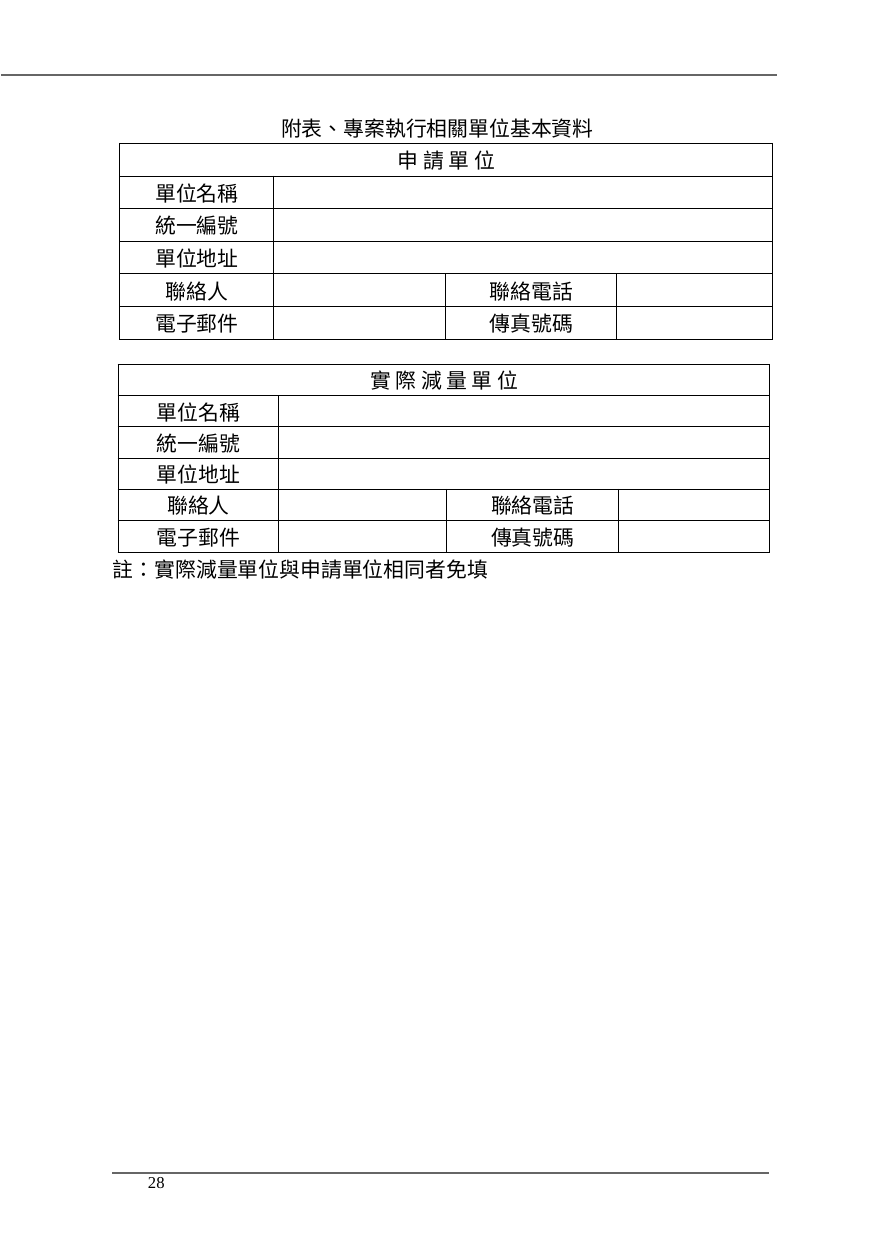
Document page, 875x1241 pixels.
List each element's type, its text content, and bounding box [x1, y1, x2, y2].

table_cell 單位地址 [120, 242, 273, 273]
table_cell [279, 521, 446, 552]
table_cell [619, 490, 769, 520]
table_cell 單位名稱 [119, 396, 278, 426]
table_cell 聯絡電話 [446, 274, 616, 306]
table_cell [617, 274, 772, 306]
table_header 實 際 減 量 單 位 [119, 365, 769, 395]
table_cell 統一編號 [120, 209, 273, 241]
table_cell [279, 396, 769, 426]
table_cell [279, 490, 446, 520]
table_cell [617, 307, 772, 338]
table_cell [274, 177, 772, 208]
table_cell [274, 274, 445, 306]
table_cell 聯絡人 [120, 274, 273, 306]
text 附表、專案執行相關單位基本資料 [148, 113, 726, 143]
table_cell 電子郵件 [119, 521, 278, 552]
table_cell [279, 459, 769, 489]
table_cell 聯絡電話 [447, 490, 618, 520]
table_cell [619, 521, 769, 552]
table_cell [279, 427, 769, 457]
table_cell 單位地址 [119, 459, 278, 489]
table_cell 單位名稱 [120, 177, 273, 208]
table_cell 電子郵件 [120, 307, 273, 338]
table_cell 統一編號 [119, 427, 278, 457]
table_cell 聯絡人 [119, 490, 278, 520]
table_cell 傳真號碼 [447, 521, 618, 552]
table_cell [274, 307, 445, 338]
text 註：實際減量單位與申請單位相同者免填 [113, 553, 726, 583]
table_cell 傳真號碼 [446, 307, 616, 338]
table_cell [274, 242, 772, 273]
table_cell [274, 209, 772, 241]
table_header 申 請 單 位 [120, 144, 772, 176]
